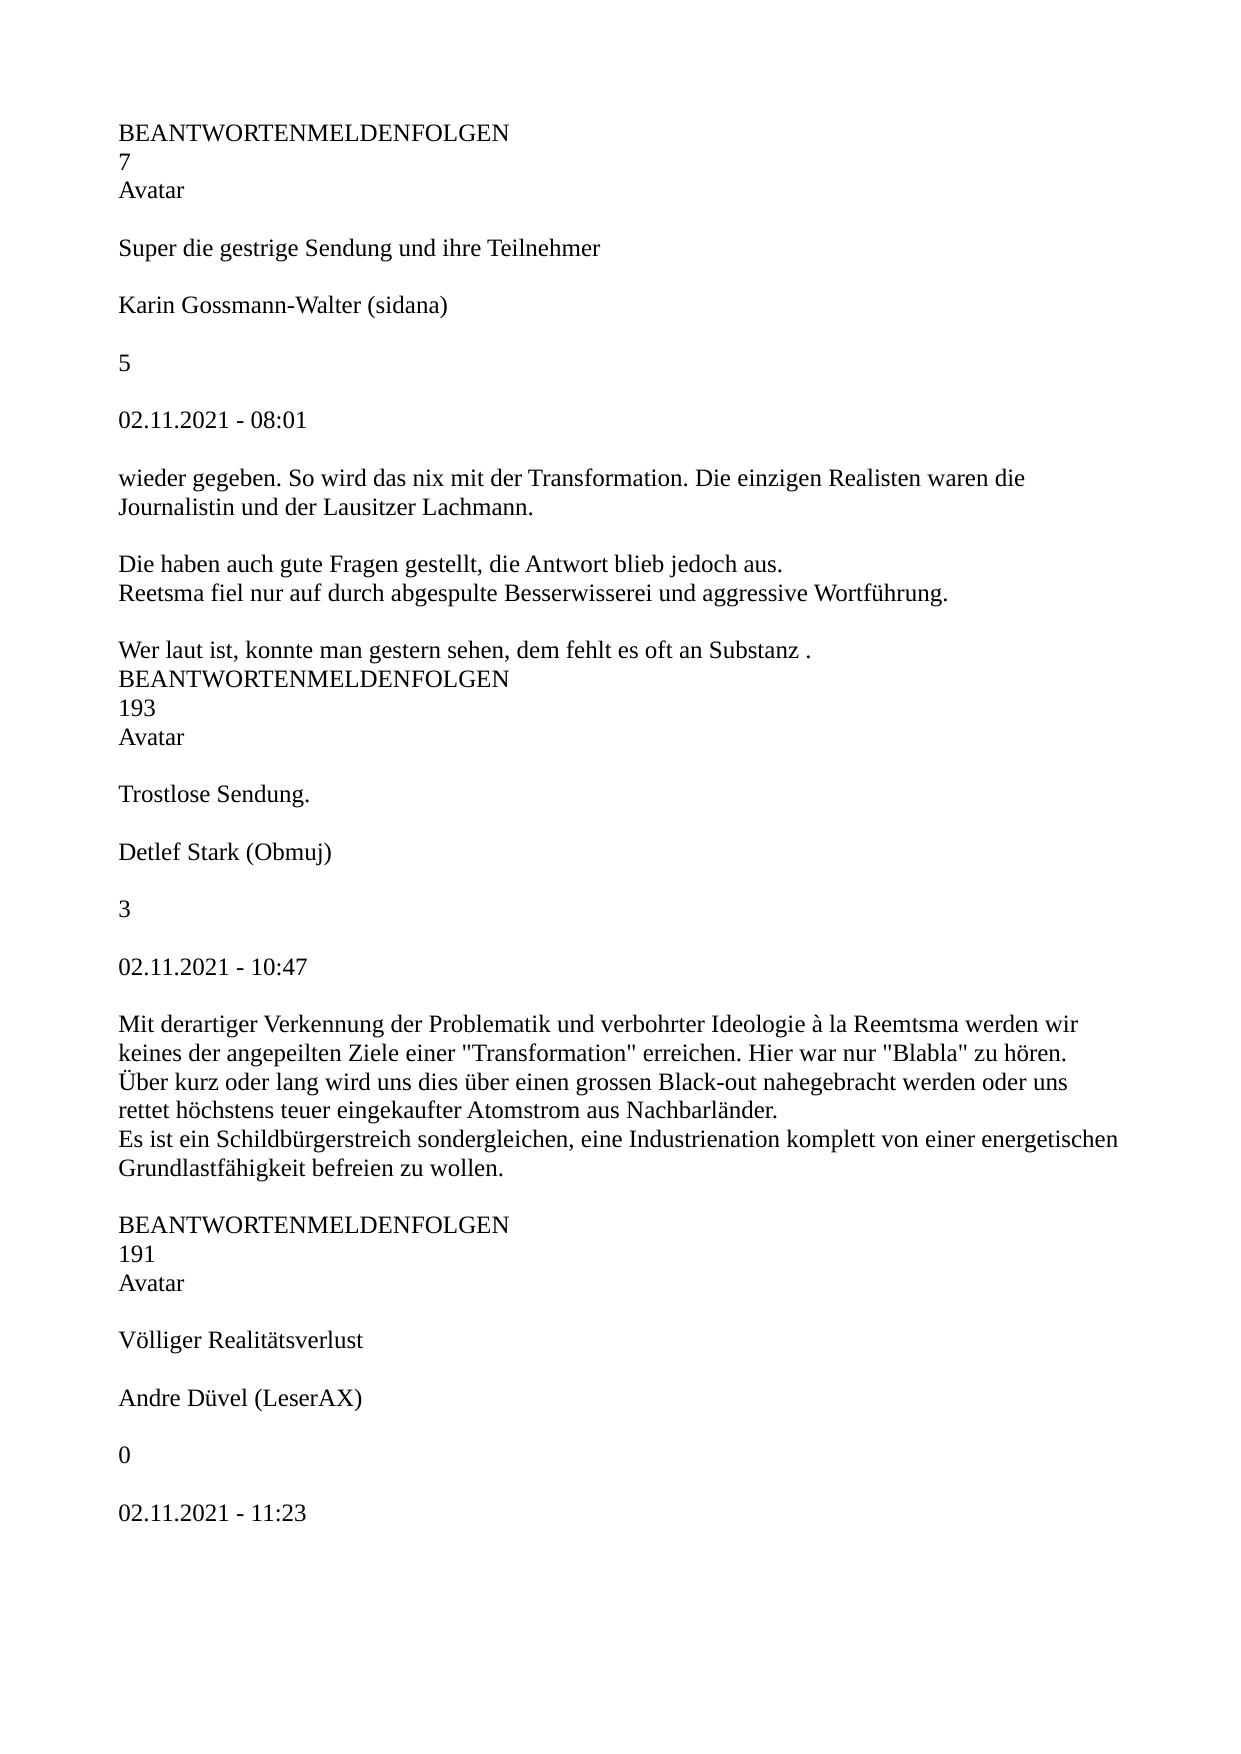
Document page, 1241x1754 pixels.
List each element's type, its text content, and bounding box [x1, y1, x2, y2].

text 3 [118, 894, 1122, 923]
text Trostlose Sendung. [118, 779, 1122, 808]
text BEANTWORTENMELDENFOLGEN [118, 1211, 1122, 1239]
text Detlef Stark (Obmuj) [118, 837, 1122, 866]
text Karin Gossmann-Walter (sidana) [118, 291, 1122, 319]
text 02.11.2021 - 08:01 [118, 406, 1122, 434]
text 02.11.2021 - 10:47 [118, 952, 1122, 981]
text wieder gegeben. So wird das nix mit der Transformation. Die einzigen Realisten waren die Journalistin und der Lausitzer Lachmann. [118, 463, 1122, 521]
text 193 [118, 693, 1122, 722]
text 0 [118, 1441, 1122, 1469]
text BEANTWORTENMELDENFOLGEN [118, 664, 1122, 693]
text Wer laut ist, konnte man gestern sehen, dem fehlt es oft an Substanz . [118, 636, 1122, 664]
text 5 [118, 348, 1122, 377]
text 7 [118, 147, 1122, 176]
text Völliger Realitätsverlust [118, 1326, 1122, 1354]
text Andre Düvel (LeserAX) [118, 1383, 1122, 1412]
text 191 [118, 1239, 1122, 1268]
text Mit derartiger Verkennung der Problematik und verbohrter Ideologie à la Reemtsma werden wir keines der angepeilten Ziele einer "Transformation" erreichen. Hier war nur "Blabla" zu hören. [118, 1009, 1122, 1067]
text BEANTWORTENMELDENFOLGEN [118, 118, 1122, 147]
text Reetsma fiel nur auf durch abgespulte Besserwisserei und aggressive Wortführung. [118, 578, 1122, 607]
text Super die gestrige Sendung und ihre Teilnehmer [118, 233, 1122, 262]
text 02.11.2021 - 11:23 [118, 1498, 1122, 1527]
text Avatar [118, 176, 1122, 204]
text Avatar [118, 722, 1122, 751]
text Die haben auch gute Fragen gestellt, die Antwort blieb jedoch aus. [118, 549, 1122, 578]
text Avatar [118, 1268, 1122, 1297]
text Es ist ein Schildbürgerstreich sondergleichen, eine Industrienation komplett von einer energetischen Grundlastfähigkeit befreien zu wollen. [118, 1124, 1122, 1182]
text Über kurz oder lang wird uns dies über einen grossen Black-out nahegebracht werden oder uns rettet höchstens teuer eingekaufter Atomstrom aus Nachbarländer. [118, 1067, 1122, 1124]
